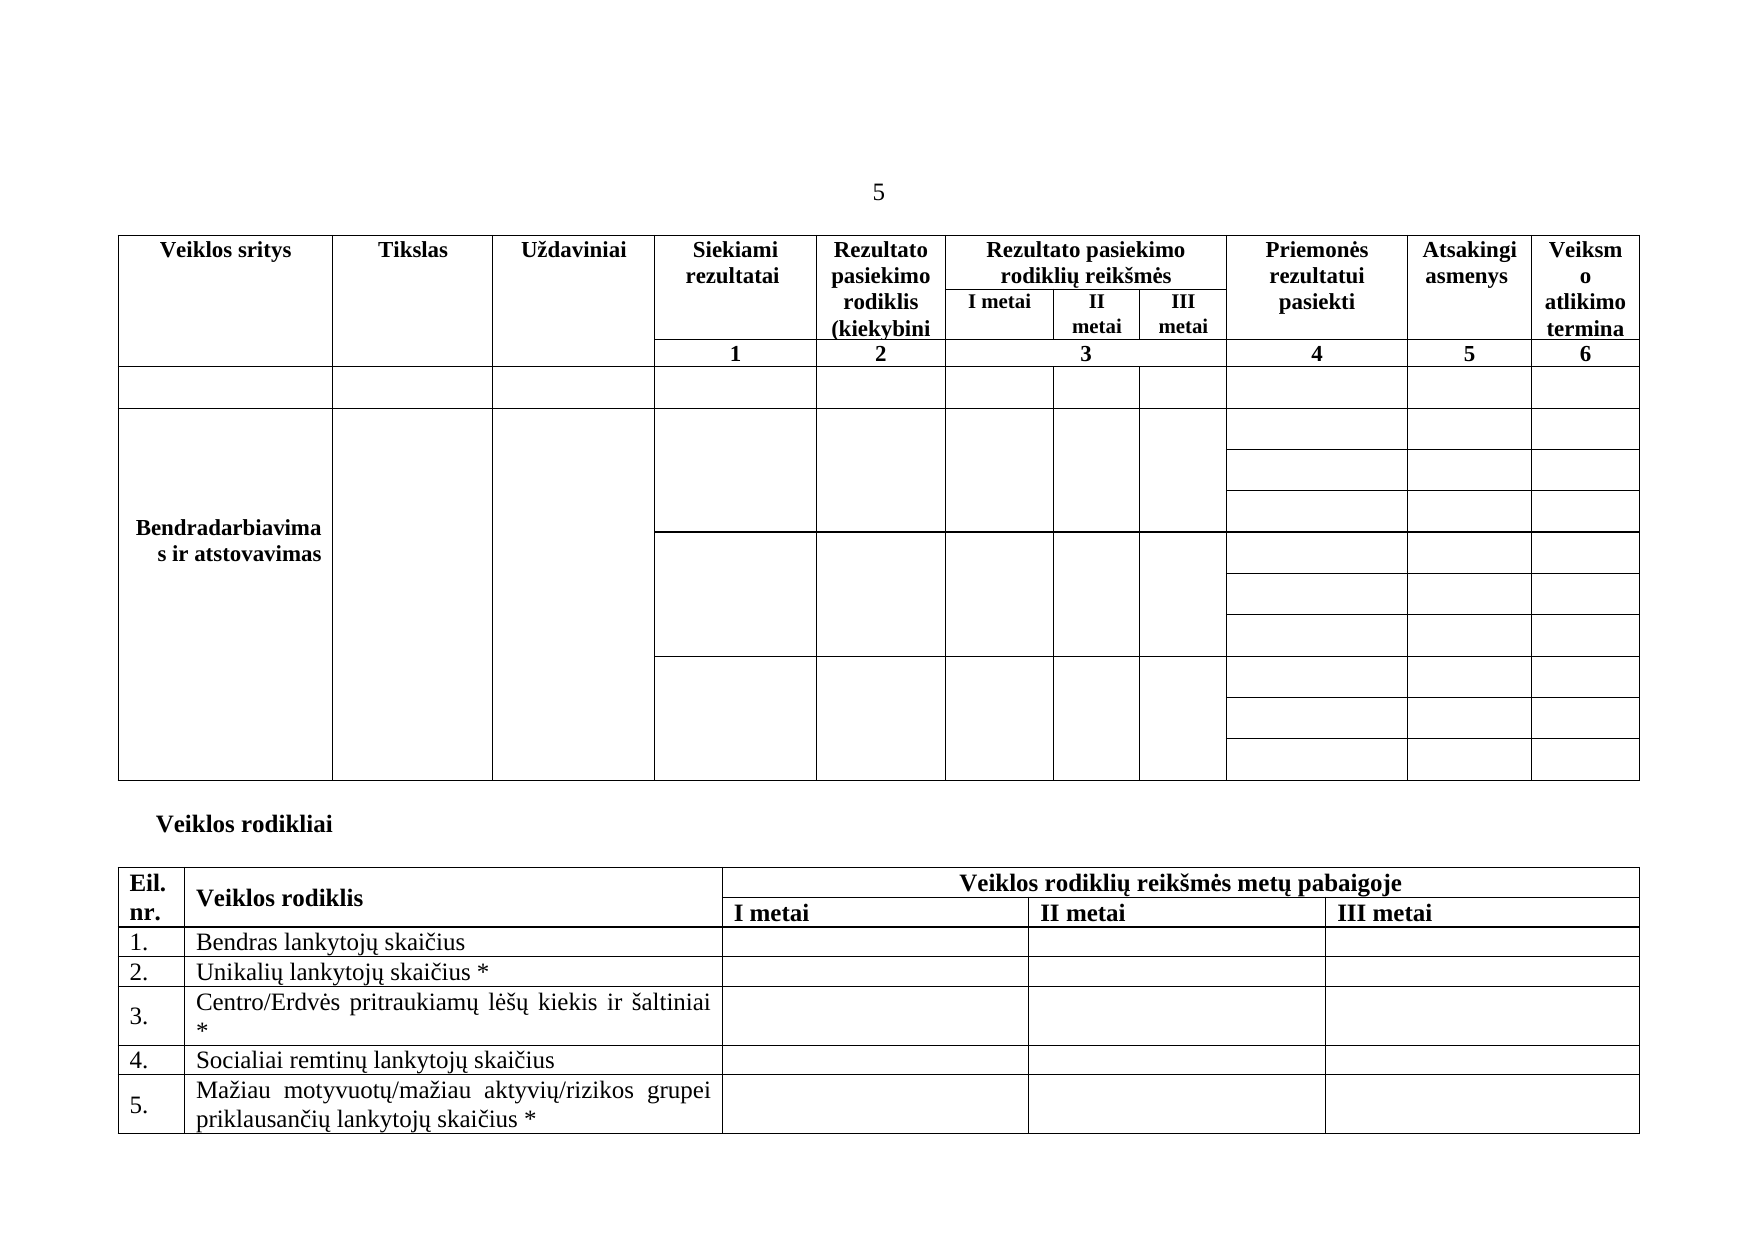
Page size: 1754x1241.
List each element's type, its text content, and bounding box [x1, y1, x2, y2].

table_cell [1140, 367, 1226, 407]
table_cell 2 [817, 340, 945, 366]
text Veiklos rodikliai [156, 809, 1639, 838]
table_cell [1029, 1046, 1325, 1074]
table_cell [1532, 367, 1639, 407]
table_cell [1227, 615, 1407, 656]
table_header Siekiami rezultatai [655, 236, 816, 339]
table_cell [1029, 957, 1325, 986]
table_cell [1532, 739, 1639, 779]
table_cell [817, 657, 945, 779]
table_cell 1. [119, 928, 184, 956]
table_cell [1408, 533, 1531, 573]
table_cell III metai [1140, 290, 1226, 339]
table_cell [1408, 409, 1531, 449]
table_cell [946, 533, 1053, 656]
table_cell [1408, 698, 1531, 738]
table_cell [493, 367, 654, 407]
table_cell [723, 957, 1028, 986]
table_cell 4. [119, 1046, 184, 1074]
table_cell [1029, 1075, 1325, 1133]
table_cell [1408, 574, 1531, 614]
table_cell Bendradarbiavimas ir atstovavimas [119, 409, 332, 779]
table_cell [1140, 533, 1226, 656]
table_cell [946, 409, 1053, 531]
table_cell 1 [655, 340, 816, 366]
table_cell [655, 533, 816, 656]
table_cell [655, 409, 816, 531]
table_cell [333, 409, 492, 779]
table_cell [1227, 491, 1407, 531]
table_cell [1054, 533, 1139, 656]
table_cell 3 [946, 340, 1226, 366]
table_header Veiklos sritys [119, 236, 332, 366]
table_cell [1227, 657, 1407, 697]
table_cell [119, 367, 332, 407]
table_cell [723, 928, 1028, 956]
table_cell [817, 367, 945, 407]
table_cell [1408, 367, 1531, 407]
table_cell [1227, 450, 1407, 490]
table_cell Unikalių lankytojų skaičius * [185, 957, 722, 986]
table_cell [1326, 987, 1639, 1044]
table_cell [1408, 491, 1531, 531]
table_cell I metai [946, 290, 1053, 339]
table_cell [1326, 1046, 1639, 1074]
table_cell [1532, 615, 1639, 656]
table_header Tikslas [333, 236, 492, 366]
table_cell [1408, 615, 1531, 656]
table_cell [723, 1075, 1028, 1133]
table_cell [1326, 928, 1639, 956]
table_cell III metai [1326, 898, 1639, 926]
table_cell [655, 657, 816, 779]
table_cell 2. [119, 957, 184, 986]
table_cell [1532, 657, 1639, 697]
table_cell [493, 409, 654, 779]
table_cell [946, 657, 1053, 779]
table_header Uždaviniai [493, 236, 654, 366]
table_cell [1227, 574, 1407, 614]
table_cell [723, 1046, 1028, 1074]
table_cell [1532, 574, 1639, 614]
table_cell 3. [119, 987, 184, 1044]
table_cell II metai [1029, 898, 1325, 926]
table_cell [1054, 657, 1139, 779]
table_cell [655, 367, 816, 407]
table_cell Socialiai remtinų lankytojų skaičius [185, 1046, 722, 1074]
table_cell [817, 409, 945, 531]
table_cell [817, 533, 945, 656]
table_cell [1532, 450, 1639, 490]
table_cell II metai [1054, 290, 1139, 339]
table_cell I metai [723, 898, 1028, 926]
table_cell [946, 367, 1053, 407]
table_cell [1054, 367, 1139, 407]
table_header Eil. nr. [119, 868, 184, 926]
table_cell [1408, 450, 1531, 490]
table_cell [723, 987, 1028, 1044]
table_cell [1532, 698, 1639, 738]
table_cell [1532, 409, 1639, 449]
table_cell [1326, 957, 1639, 986]
table_cell Bendras lankytojų skaičius [185, 928, 722, 956]
table_cell [1326, 1075, 1639, 1133]
table_cell [1227, 367, 1407, 407]
table_header Rezultato pasiekimo rodiklis (kiekybinis ir kokybinis) [817, 236, 945, 339]
table_header Veiksmo atlikimo terminas [1532, 236, 1639, 339]
table_cell Centro/Erdvės pritraukiamų lėšų kiekis ir šaltiniai * [185, 987, 722, 1044]
table_cell [1408, 739, 1531, 779]
table_header Veiklos rodiklių reikšmės metų pabaigoje [723, 868, 1639, 897]
table_cell [1532, 491, 1639, 531]
table_cell Mažiau motyvuotų/mažiau aktyvių/rizikos grupei priklausančių lankytojų skaičius * [185, 1075, 722, 1133]
table_header Veiklos rodiklis [185, 868, 722, 926]
table_cell [1227, 533, 1407, 573]
table_cell [1140, 409, 1226, 531]
table_cell [1029, 987, 1325, 1044]
table_cell [1140, 657, 1226, 779]
table_cell 5 [1408, 340, 1531, 366]
table_cell [1029, 928, 1325, 956]
table_cell [333, 367, 492, 407]
table_header Atsakingi asmenys [1408, 236, 1531, 339]
table_header Rezultato pasiekimo rodiklių reikšmės [946, 236, 1226, 288]
table_cell 6 [1532, 340, 1639, 366]
table_cell [1227, 698, 1407, 738]
table_cell 4 [1227, 340, 1407, 366]
table_cell [1227, 739, 1407, 779]
table_cell [1408, 657, 1531, 697]
table_header Priemonės rezultatui pasiekti [1227, 236, 1407, 339]
table_cell [1054, 409, 1139, 531]
table_cell [1532, 533, 1639, 573]
table_cell [1227, 409, 1407, 449]
table_cell 5. [119, 1075, 184, 1133]
